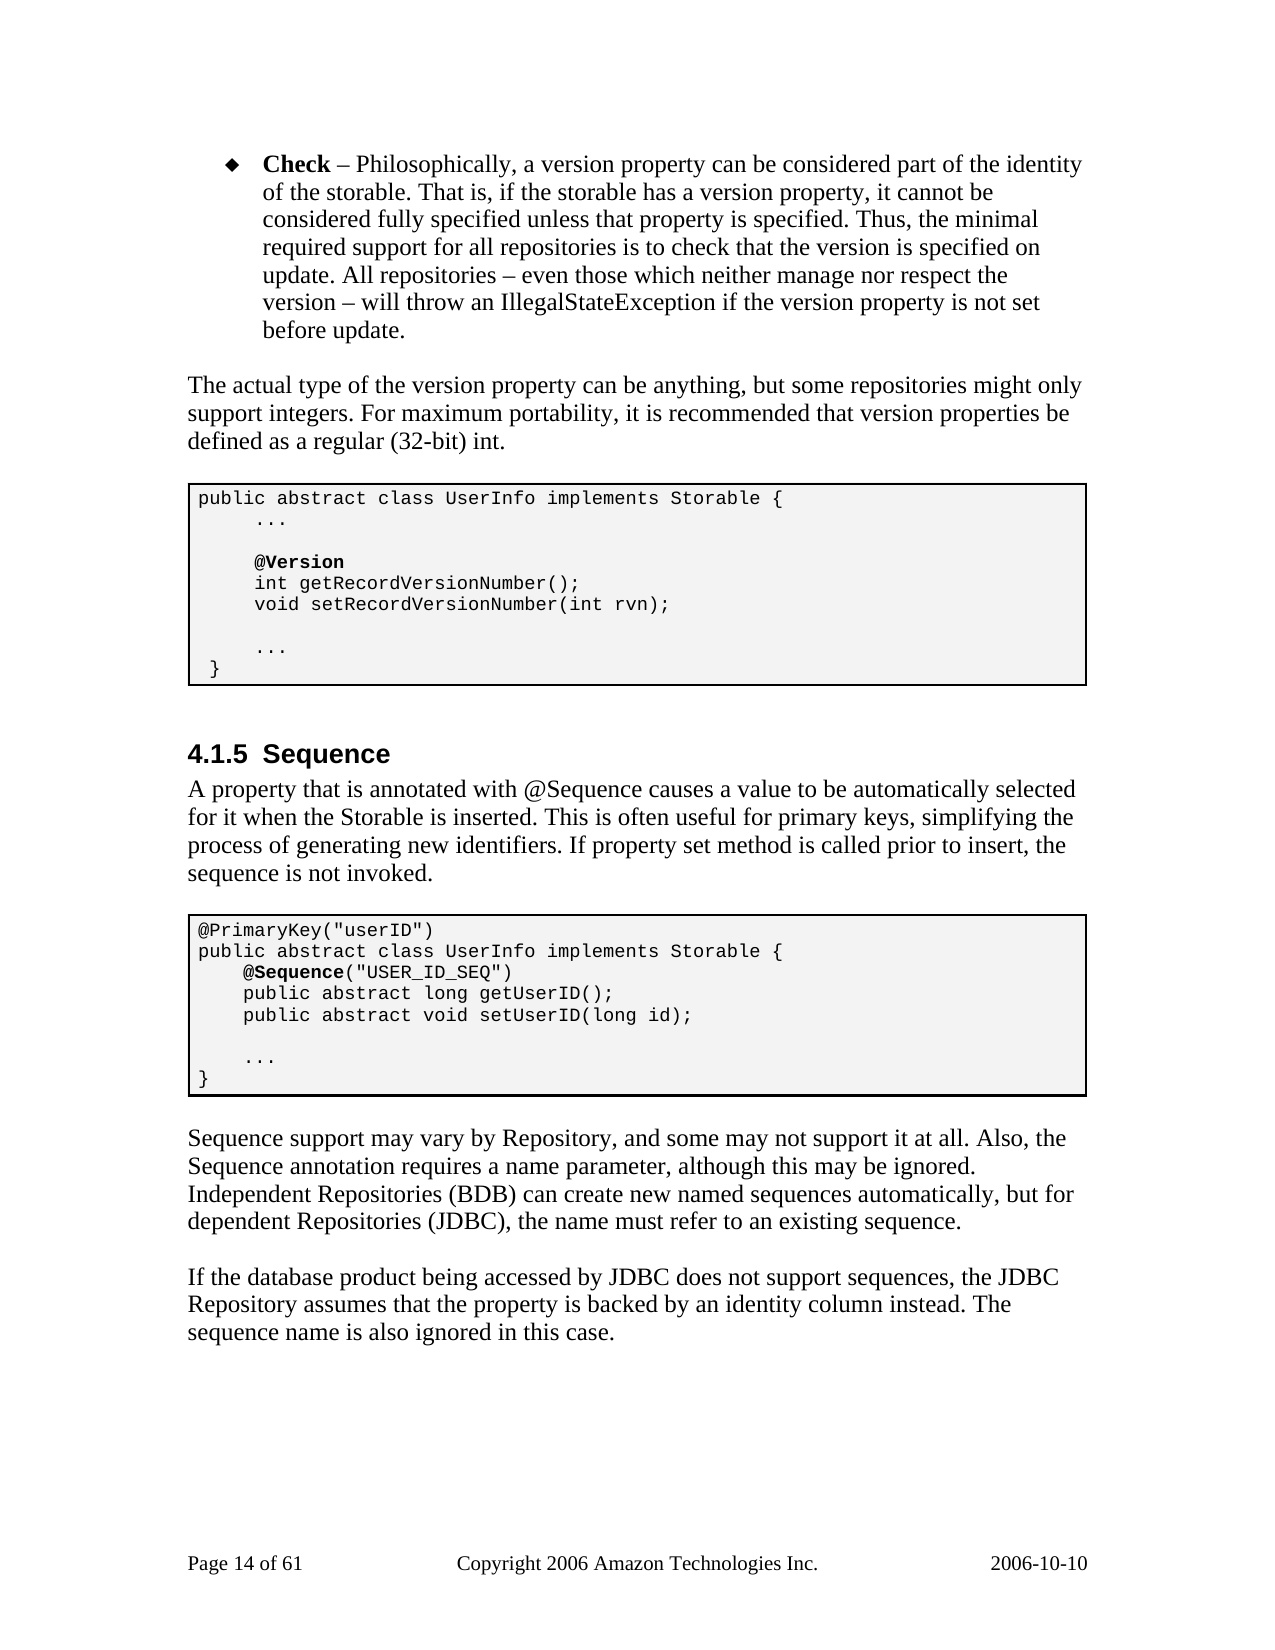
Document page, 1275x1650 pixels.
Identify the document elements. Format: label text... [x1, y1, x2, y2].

text A property that is annotated with @Sequence causes a value to be automatically selected for it when the Storable is inserted. This is often useful for primary keys, simplifying the process of generating new identifiers. If property set method is called prior to insert, the sequence is not invoked. [187, 776, 1087, 886]
text @PrimaryKey("userID") [190, 916, 1085, 935]
text public abstract long getUserID(); [190, 978, 1085, 999]
text The actual type of the version property can be anything, but some repositories might only support integers. For maximum portability, it is recommended that version properties be defined as a regular (32-bit) int. [187, 372, 1087, 455]
subtitle Sequence [187, 739, 1087, 769]
list Check – Philosophically, a version property can be considered part of the identity of the storable. That is, if the storable has a version property, it cannot be considered fully specified unless that property is specified. Thus, the minimal required support for all repositories is to check that the version is specified on update. All repositories – even those which neither manage nor respect the version – will throw an IllegalStateException if the version property is not set before update. [225, 150, 1087, 344]
text If the database product being accessed by JDBC does not support sequences, the JDBC Repository assumes that the property is backed by an identity column instead. The sequence name is also ignored in this case. [187, 1263, 1087, 1346]
text ... [190, 631, 1085, 652]
text void setRecordVersionNumber(int rvn); [190, 589, 1085, 610]
text } [190, 652, 1085, 684]
text } [190, 1063, 1085, 1094]
text ... [190, 1042, 1085, 1063]
text public abstract class UserInfo implements Storable { [190, 485, 1085, 504]
text @Sequence("USER_ID_SEQ") [190, 957, 1085, 978]
text public abstract class UserInfo implements Storable { [190, 935, 1085, 957]
text int getRecordVersionNumber(); [190, 567, 1085, 589]
text @Version [190, 546, 1085, 567]
text Sequence support may vary by Repository, and some may not support it at all. Also, the Sequence annotation requires a name parameter, although this may be ignored. Independent Repositories (BDB) can create new named sequences automatically, but for dependent Repositories (JDBC), the name must refer to an existing sequence. [187, 1124, 1087, 1235]
text ... [190, 504, 1085, 525]
text public abstract void setUserID(long id); [190, 999, 1085, 1020]
